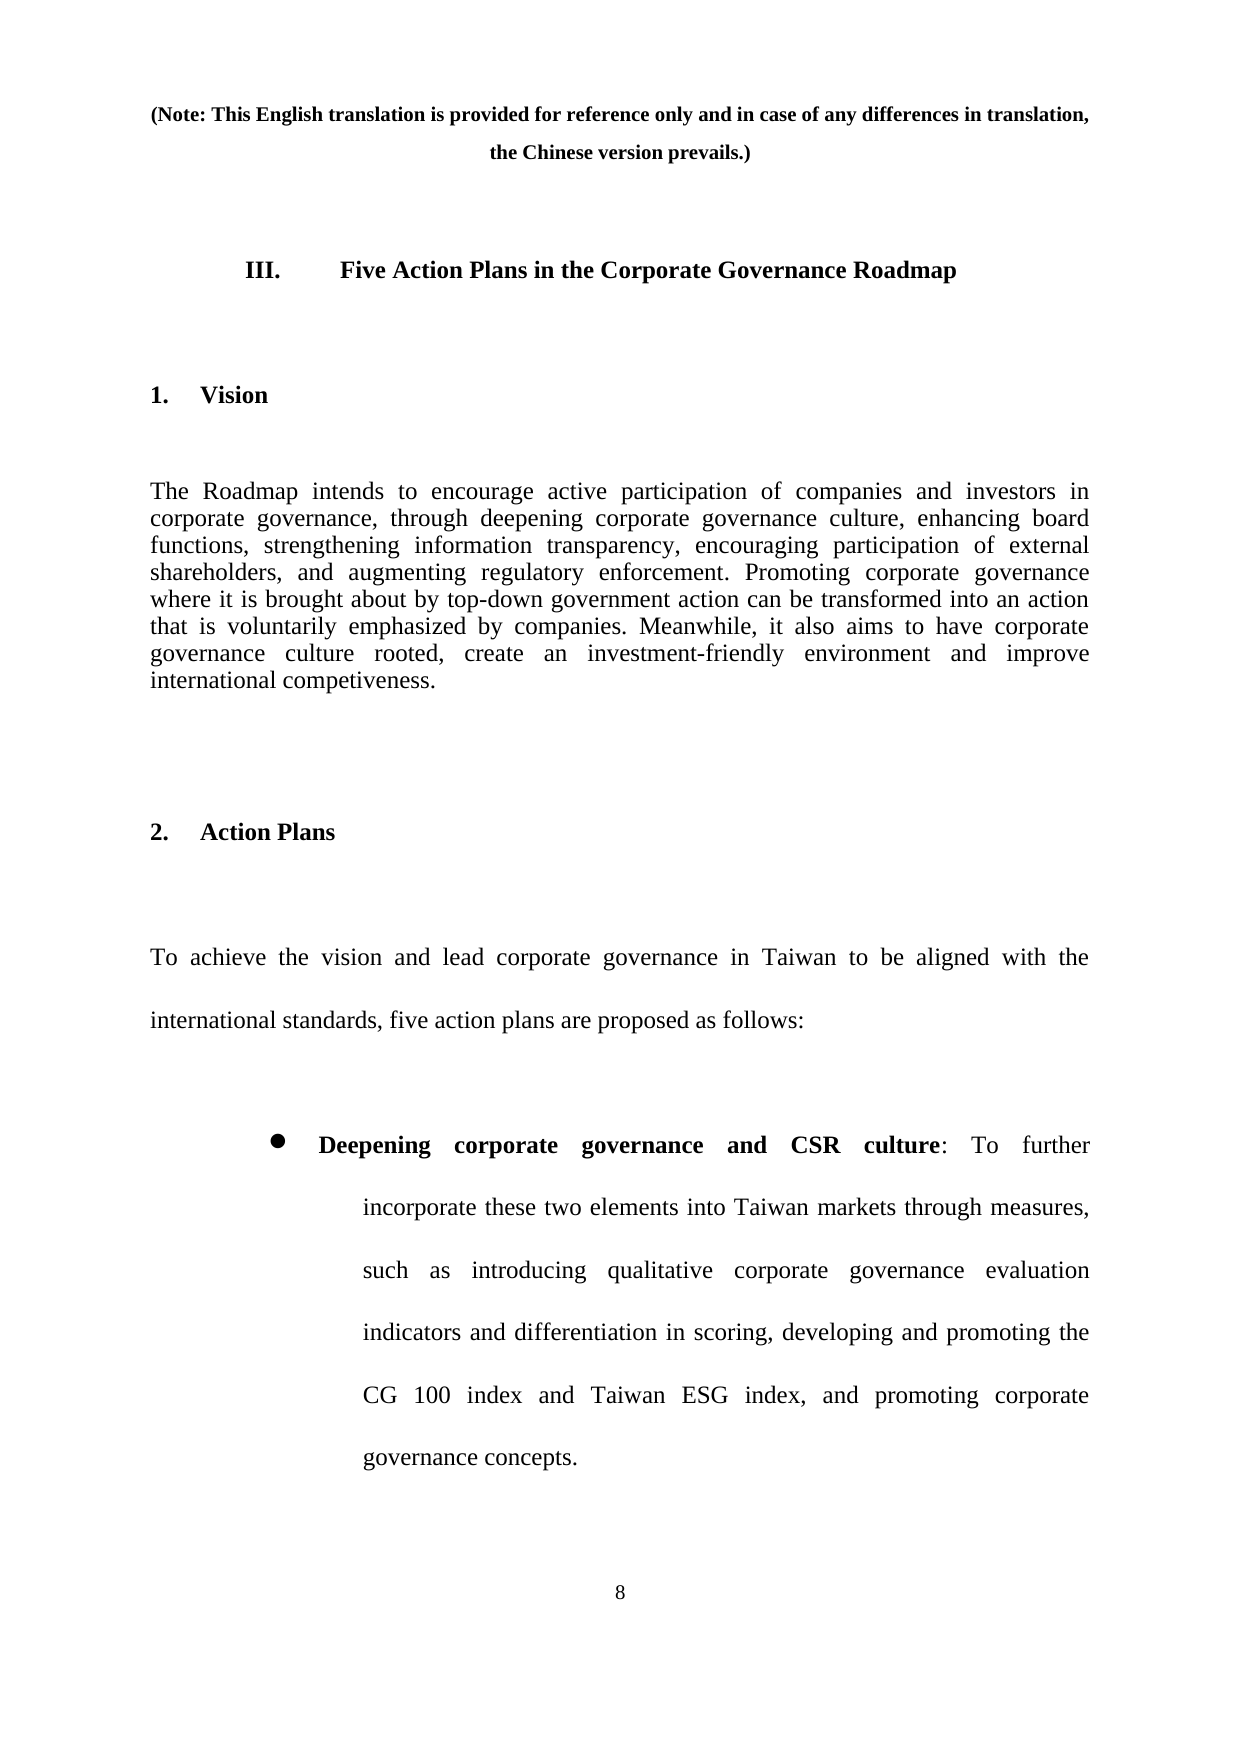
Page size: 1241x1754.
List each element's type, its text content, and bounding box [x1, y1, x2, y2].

list Vision [150, 352, 1090, 415]
list Five Action Plans in the Corporate Governance Roadmap [245, 227, 1090, 290]
text To achieve the vision and lead corporate governance in Taiwan to be aligned with the international standards, five action plans are proposed as follows: [150, 915, 1090, 1040]
text The Roadmap intends to encourage active participation of companies and investors in corporate governance, through deepening corporate governance culture, enhancing board functions, strengthening information transparency, encouraging participation of external shareholders, and augmenting regulatory enforcement. Promoting corporate governance where it is brought about by top-down government action can be transformed into an action that is voluntarily emphasized by companies. Meanwhile, it also aims to have corporate governance culture rooted, create an investment-friendly environment and improve international competiveness. [150, 477, 1090, 694]
list Action Plans [150, 790, 1090, 852]
list Deepening corporate governance and CSR culture: To further incorporate these two elements into Taiwan markets through measures, such as introducing qualitative corporate governance evaluation indicators and differentiation in scoring, developing and promoting the CG 100 index and Taiwan ESG index, and promoting corporate governance concepts. [268, 1102, 1090, 1477]
